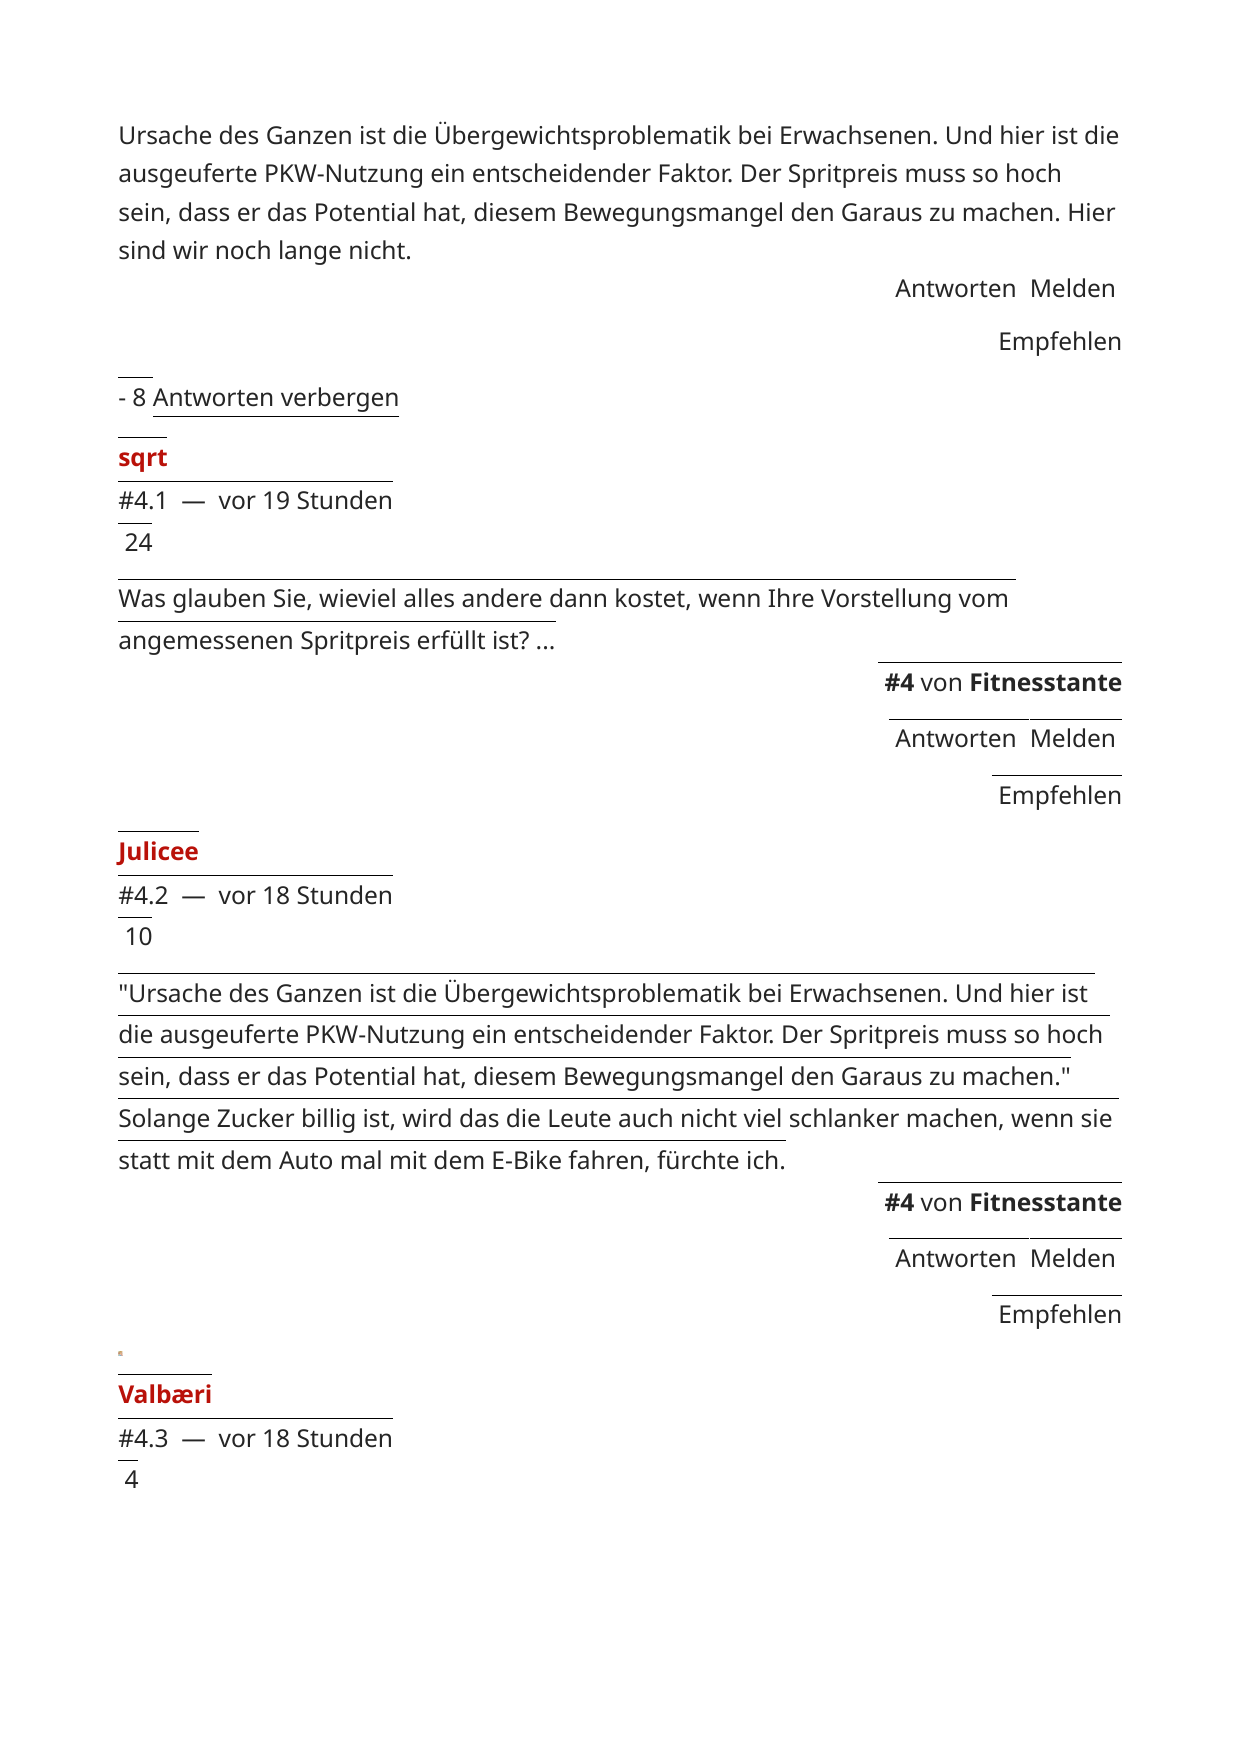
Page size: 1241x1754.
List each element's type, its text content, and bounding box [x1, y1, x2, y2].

text Empfehlen [118, 775, 1122, 811]
text #4.3 — vor 18 Stunden [118, 1418, 1122, 1454]
text #4 von Fitnesstante [118, 1182, 1122, 1218]
subtitle Julicee [118, 831, 1122, 868]
text Solange Zucker billig ist, wird das die Leute auch nicht viel schlanker machen, wenn sie statt mit dem Auto mal mit dem E-Bike fahren, fürchte ich. [118, 1098, 1122, 1176]
text Antworten Melden [118, 271, 1122, 305]
text #4 von Fitnesstante [118, 662, 1122, 699]
text "Ursache des Ganzen ist die Übergewichtsproblematik bei Erwachsenen. Und hier ist die ausgeuferte PKW-Nutzung ein entscheidender Faktor. Der Spritpreis muss so hoch sein, dass er das Potential hat, diesem Bewegungsmangel den Garaus zu machen." [118, 973, 1122, 1093]
text 10 [118, 917, 1122, 953]
text #4.2 — vor 18 Stunden [118, 875, 1122, 911]
subtitle sqrt [118, 437, 1122, 473]
text Empfehlen [118, 324, 1122, 358]
text Empfehlen [118, 1294, 1122, 1331]
text Antworten Melden [118, 719, 1122, 755]
text 24 [118, 522, 1122, 559]
subtitle Valbæri [118, 1374, 1122, 1411]
text Antworten Melden [118, 1238, 1122, 1274]
text #4.1 — vor 19 Stunden [118, 481, 1122, 517]
text Was glauben Sie, wieviel alles andere dann kostet, wenn Ihre Vorstellung vom angemessenen Spritpreis erfüllt ist? ... [118, 579, 1122, 657]
text - 8 Antworten verbergen [118, 377, 1122, 417]
text 4 [118, 1460, 1122, 1496]
text Ursache des Ganzen ist die Übergewichtsproblematik bei Erwachsenen. Und hier ist die ausgeuferte PKW-Nutzung ein entscheidender Faktor. Der Spritpreis muss so hoch sein, dass er das Potential hat, diesem Bewegungsmangel den Garaus zu machen. Hier sind wir noch lange nicht. [118, 118, 1122, 266]
